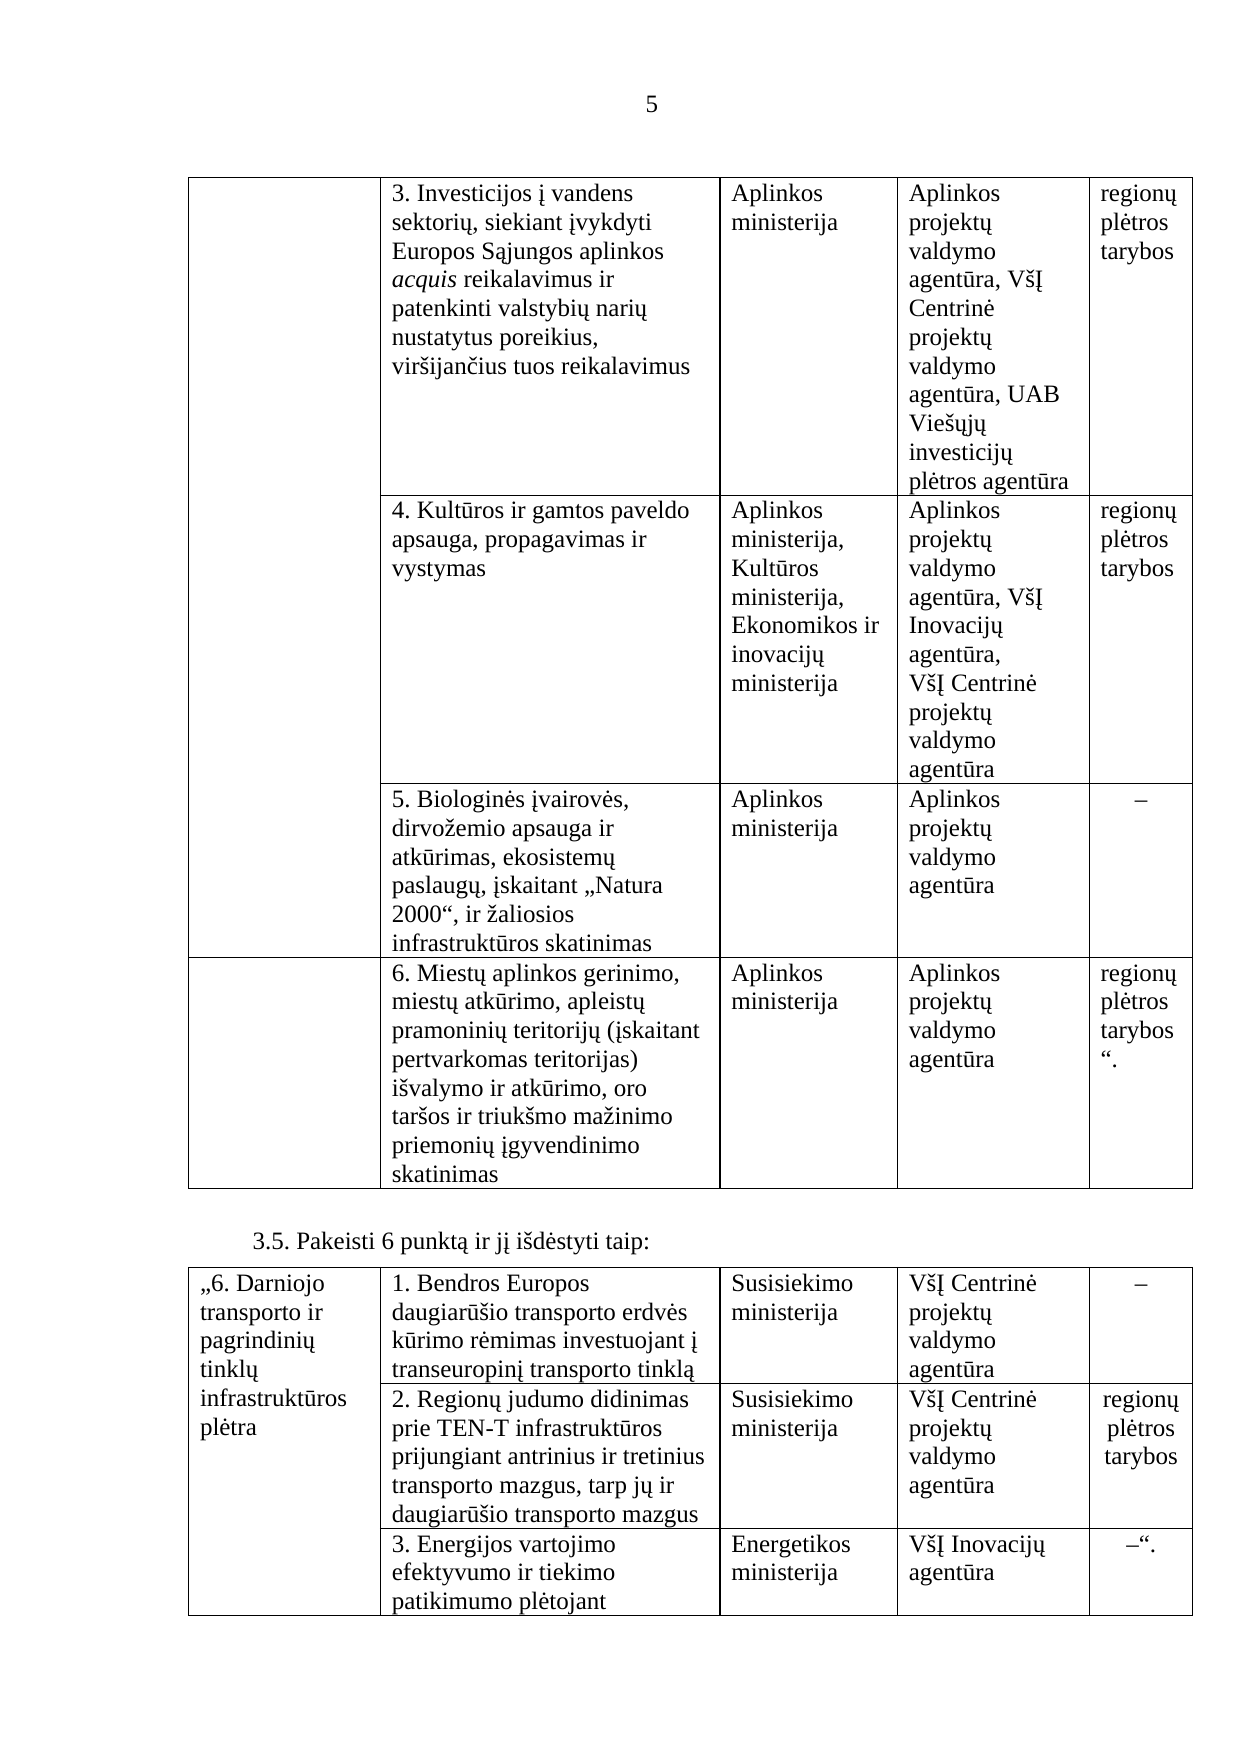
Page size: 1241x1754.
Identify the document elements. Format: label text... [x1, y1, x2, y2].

table_cell Susisiekimo ministerija [721, 1384, 897, 1528]
table_cell [189, 958, 380, 1188]
table_cell Aplinkos projektų valdymo agentūra [898, 958, 1089, 1188]
table_cell regionų plėtros tarybos“. [1090, 958, 1192, 1188]
table_header Susisiekimo ministerija [721, 1268, 897, 1383]
text 3.5. Pakeisti 6 punktą ir jį išdėstyti taip: [177, 1217, 1181, 1255]
table_cell VšĮ Centrinė projektų valdymo agentūra [898, 1384, 1089, 1528]
table_cell 3. Investicijos į vandens sektorių, siekiant įvykdyti Europos Sąjungos aplinkos acquis reikalavimus ir patenkinti valstybių narių nustatytus poreikius, viršijančius tuos reikalavimus [381, 178, 719, 494]
table_cell Aplinkos ministerija [721, 784, 897, 957]
table_cell VšĮ Inovacijų agentūra [898, 1529, 1089, 1615]
table_cell Aplinkos ministerija, Kultūros ministerija, Ekonomikos ir inovacijų ministerija [721, 496, 897, 783]
table_cell Aplinkos projektų valdymo agentūra [898, 784, 1089, 957]
table_cell 2. Regionų judumo didinimas prie TEN-T infrastruktūros prijungiant antrinius ir tretinius transporto mazgus, tarp jų ir daugiarūšio transporto mazgus [381, 1384, 719, 1528]
table_header VšĮ Centrinė projektų valdymo agentūra [898, 1268, 1089, 1383]
table_cell Energetikos ministerija [721, 1529, 897, 1615]
table_cell Aplinkos ministerija [721, 178, 897, 494]
table_cell regionų plėtros tarybos [1090, 1384, 1192, 1528]
table_cell –“. [1090, 1529, 1192, 1615]
table_cell regionų plėtros tarybos [1090, 178, 1192, 494]
table_cell – [1090, 784, 1192, 957]
table_cell 5. Biologinės įvairovės, dirvožemio apsauga ir atkūrimas, ekosistemų paslaugų, įskaitant „Natura 2000“, ir žaliosios infrastruktūros skatinimas [381, 784, 719, 957]
table_header 1. Bendros Europos daugiarūšio transporto erdvės kūrimo rėmimas investuojant į transeuropinį transporto tinklą [381, 1268, 719, 1383]
table_header „6. Darniojo transporto ir pagrindinių tinklų infrastruktūros plėtra [189, 1268, 380, 1615]
table_cell 6. Miestų aplinkos gerinimo, miestų atkūrimo, apleistų pramoninių teritorijų (įskaitant pertvarkomas teritorijas) išvalymo ir atkūrimo, oro taršos ir triukšmo mažinimo priemonių įgyvendinimo skatinimas [381, 958, 719, 1188]
table_cell Aplinkos ministerija [721, 958, 897, 1188]
table_cell 3. Energijos vartojimo efektyvumo ir tiekimo patikimumo plėtojant [381, 1529, 719, 1615]
table_cell [189, 178, 380, 957]
table_cell regionų plėtros tarybos [1090, 496, 1192, 783]
table_cell Aplinkos projektų valdymo agentūra, VšĮ Centrinė projektų valdymo agentūra, UAB Viešųjų investicijų plėtros agentūra [898, 178, 1089, 494]
table_cell 4. Kultūros ir gamtos paveldo apsauga, propagavimas ir vystymas [381, 496, 719, 783]
table_header – [1090, 1268, 1192, 1383]
table_cell Aplinkos projektų valdymo agentūra, VšĮ Inovacijų agentūra, VšĮ Centrinė projektų valdymo agentūra [898, 496, 1089, 783]
